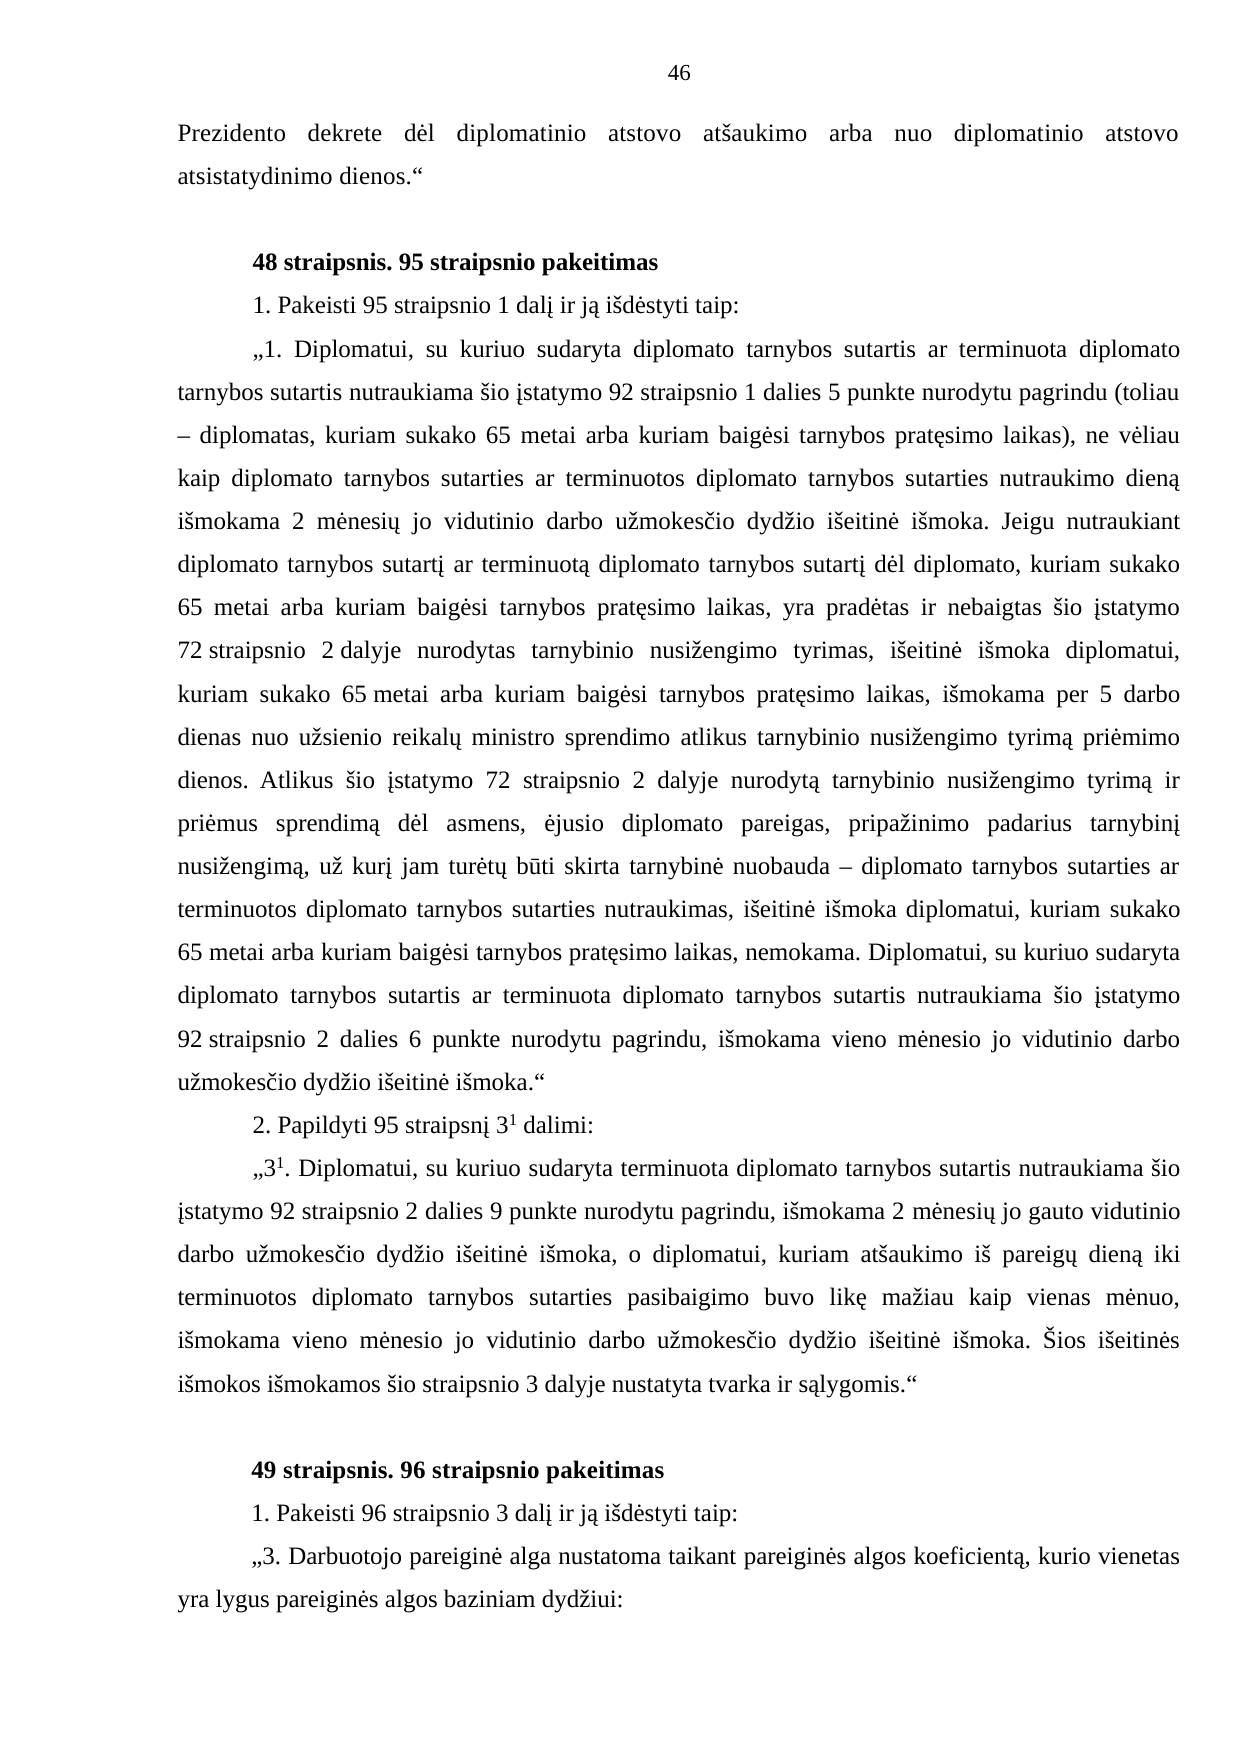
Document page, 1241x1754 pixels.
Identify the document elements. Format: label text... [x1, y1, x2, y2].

text 1. Pakeisti 96 straipsnio 3 dalį ir ją išdėstyti taip: [251, 1498, 1181, 1527]
text Prezidento dekrete dėl diplomatinio atstovo atšaukimo arba nuo diplomatinio atstovo atsistatydinimo dienos.“ [177, 118, 1181, 190]
text 48 straipsnis. 95 straipsnio pakeitimas [177, 247, 1181, 276]
text 1. Pakeisti 95 straipsnio 1 dalį ir ją išdėstyti taip: [177, 291, 1181, 319]
text 2. Papildyti 95 straipsnį 31 dalimi: [177, 1110, 1181, 1139]
text „31. Diplomatui, su kuriuo sudaryta terminuota diplomato tarnybos sutartis nutraukiama šio įstatymo 92 straipsnio 2 dalies 9 punkte nurodytu pagrindu, išmokama 2 mėnesių jo gauto vidutinio darbo užmokesčio dydžio išeitinė išmoka, o diplomatui, kuriam atšaukimo iš pareigų dieną iki terminuotos diplomato tarnybos sutarties pasibaigimo buvo likę mažiau kaip vienas mėnuo, išmokama vieno mėnesio jo vidutinio darbo užmokesčio dydžio išeitinė išmoka. Šios išeitinės išmokos išmokamos šio straipsnio 3 dalyje nustatyta tvarka ir sąlygomis.“ [177, 1153, 1181, 1397]
text „3. Darbuotojo pareiginė alga nustatoma taikant pareiginės algos koeficientą, kurio vienetas yra lygus pareiginės algos baziniam dydžiui: [177, 1541, 1181, 1613]
text „1. Diplomatui, su kuriuo sudaryta diplomato tarnybos sutartis ar terminuota diplomato tarnybos sutartis nutraukiama šio įstatymo 92 straipsnio 1 dalies 5 punkte nurodytu pagrindu (toliau – diplomatas, kuriam sukako 65 metai arba kuriam baigėsi tarnybos pratęsimo laikas), ne vėliau kaip diplomato tarnybos sutarties ar terminuotos diplomato tarnybos sutarties nutraukimo dieną išmokama 2 mėnesių jo vidutinio darbo užmokesčio dydžio išeitinė išmoka. Jeigu nutraukiant diplomato tarnybos sutartį ar terminuotą diplomato tarnybos sutartį dėl diplomato, kuriam sukako 65 metai arba kuriam baigėsi tarnybos pratęsimo laikas, yra pradėtas ir nebaigtas šio įstatymo 72 straipsnio 2 dalyje nurodytas tarnybinio nusižengimo tyrimas, išeitinė išmoka diplomatui, kuriam sukako 65 metai arba kuriam baigėsi tarnybos pratęsimo laikas, išmokama per 5 darbo dienas nuo užsienio reikalų ministro sprendimo atlikus tarnybinio nusižengimo tyrimą priėmimo dienos. Atlikus šio įstatymo 72 straipsnio 2 dalyje nurodytą tarnybinio nusižengimo tyrimą ir priėmus sprendimą dėl asmens, ėjusio diplomato pareigas, pripažinimo padarius tarnybinį nusižengimą, už kurį jam turėtų būti skirta tarnybinė nuobauda – diplomato tarnybos sutarties ar terminuotos diplomato tarnybos sutarties nutraukimas, išeitinė išmoka diplomatui, kuriam sukako 65 metai arba kuriam baigėsi tarnybos pratęsimo laikas, nemokama. Diplomatui, su kuriuo sudaryta diplomato tarnybos sutartis ar terminuota diplomato tarnybos sutartis nutraukiama šio įstatymo 92 straipsnio 2 dalies 6 punkte nurodytu pagrindu, išmokama vieno mėnesio jo vidutinio darbo užmokesčio dydžio išeitinė išmoka.“ [177, 334, 1181, 1096]
text 49 straipsnis. 96 straipsnio pakeitimas [177, 1455, 1181, 1484]
